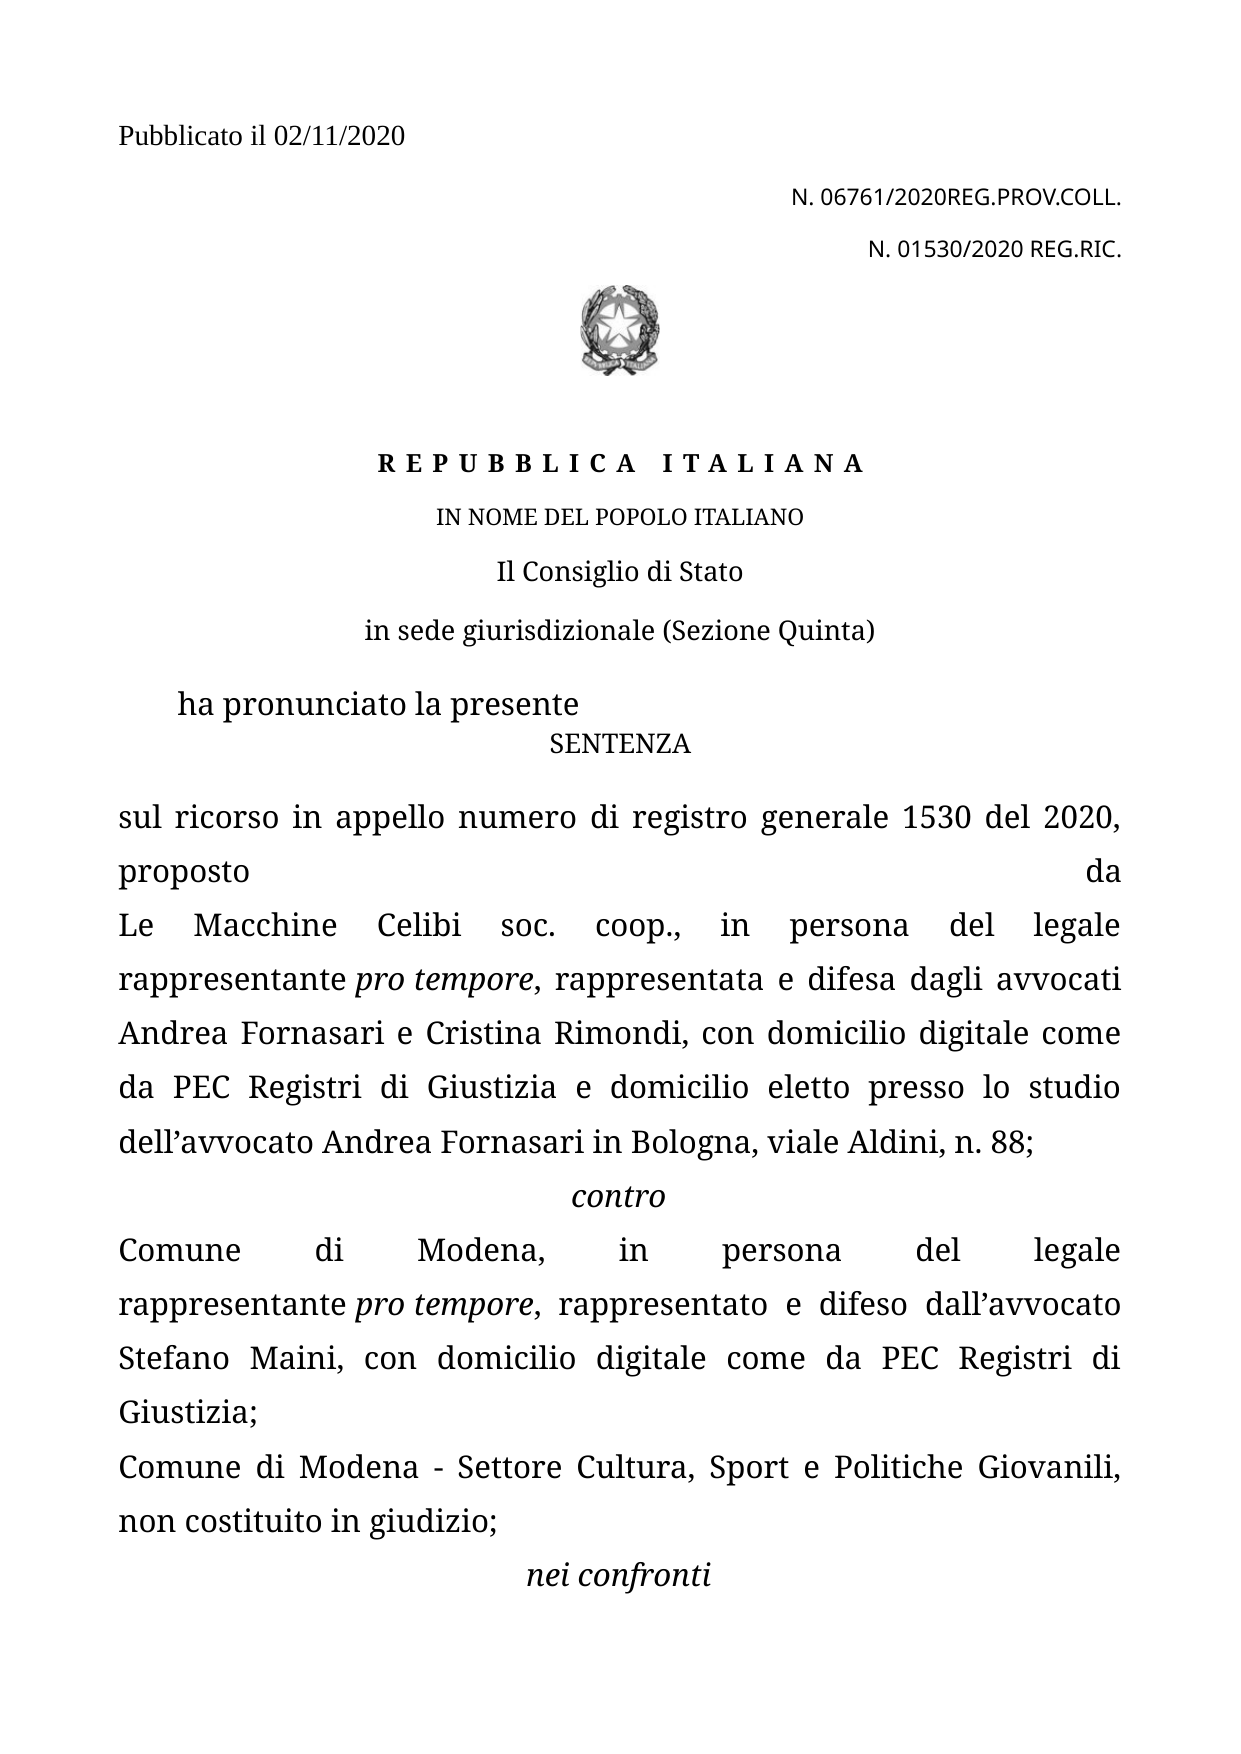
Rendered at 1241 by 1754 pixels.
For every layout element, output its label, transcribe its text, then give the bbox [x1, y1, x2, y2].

text Comune di Modena, in persona del legale rappresentante pro tempore, rappresentato e difeso dall’avvocato Stefano Maini, con domicilio digitale come da PEC Registri di Giustizia; Comune di Modena - Settore Cultura, Sport e Politiche Giovanili, non costituito in giudizio; [118, 1216, 1122, 1541]
text SENTENZA [118, 724, 1122, 761]
text Pubblicato il 02/11/2020 [118, 118, 1122, 152]
text sul ricorso in appello numero di registro generale 1530 del 2020, proposto da Le Macchine Celibi soc. coop., in persona del legale rappresentante pro tempore, rappresentata e difesa dagli avvocati Andrea Fornasari e Cristina Rimondi, con domicilio digitale come da PEC Registri di Giustizia e domicilio eletto presso lo studio dell’avvocato Andrea Fornasari in Bologna, viale Aldini, n. 88; [118, 783, 1122, 1162]
text N. 06761/2020REG.PROV.COLL. [118, 181, 1122, 212]
picture [580, 285, 660, 376]
text contro [118, 1162, 1122, 1216]
text in sede giurisdizionale (Sezione Quinta) [118, 611, 1122, 648]
text N. 01530/2020 REG.RIC. [118, 233, 1122, 264]
text IN NOME DEL POPOLO ITALIANO [118, 501, 1122, 532]
text Il Consiglio di Stato [118, 553, 1122, 589]
text REPUBBLICA ITALIANA [118, 445, 1122, 479]
text nei confronti [118, 1541, 1122, 1596]
text ha pronunciato la presente [118, 670, 1122, 724]
